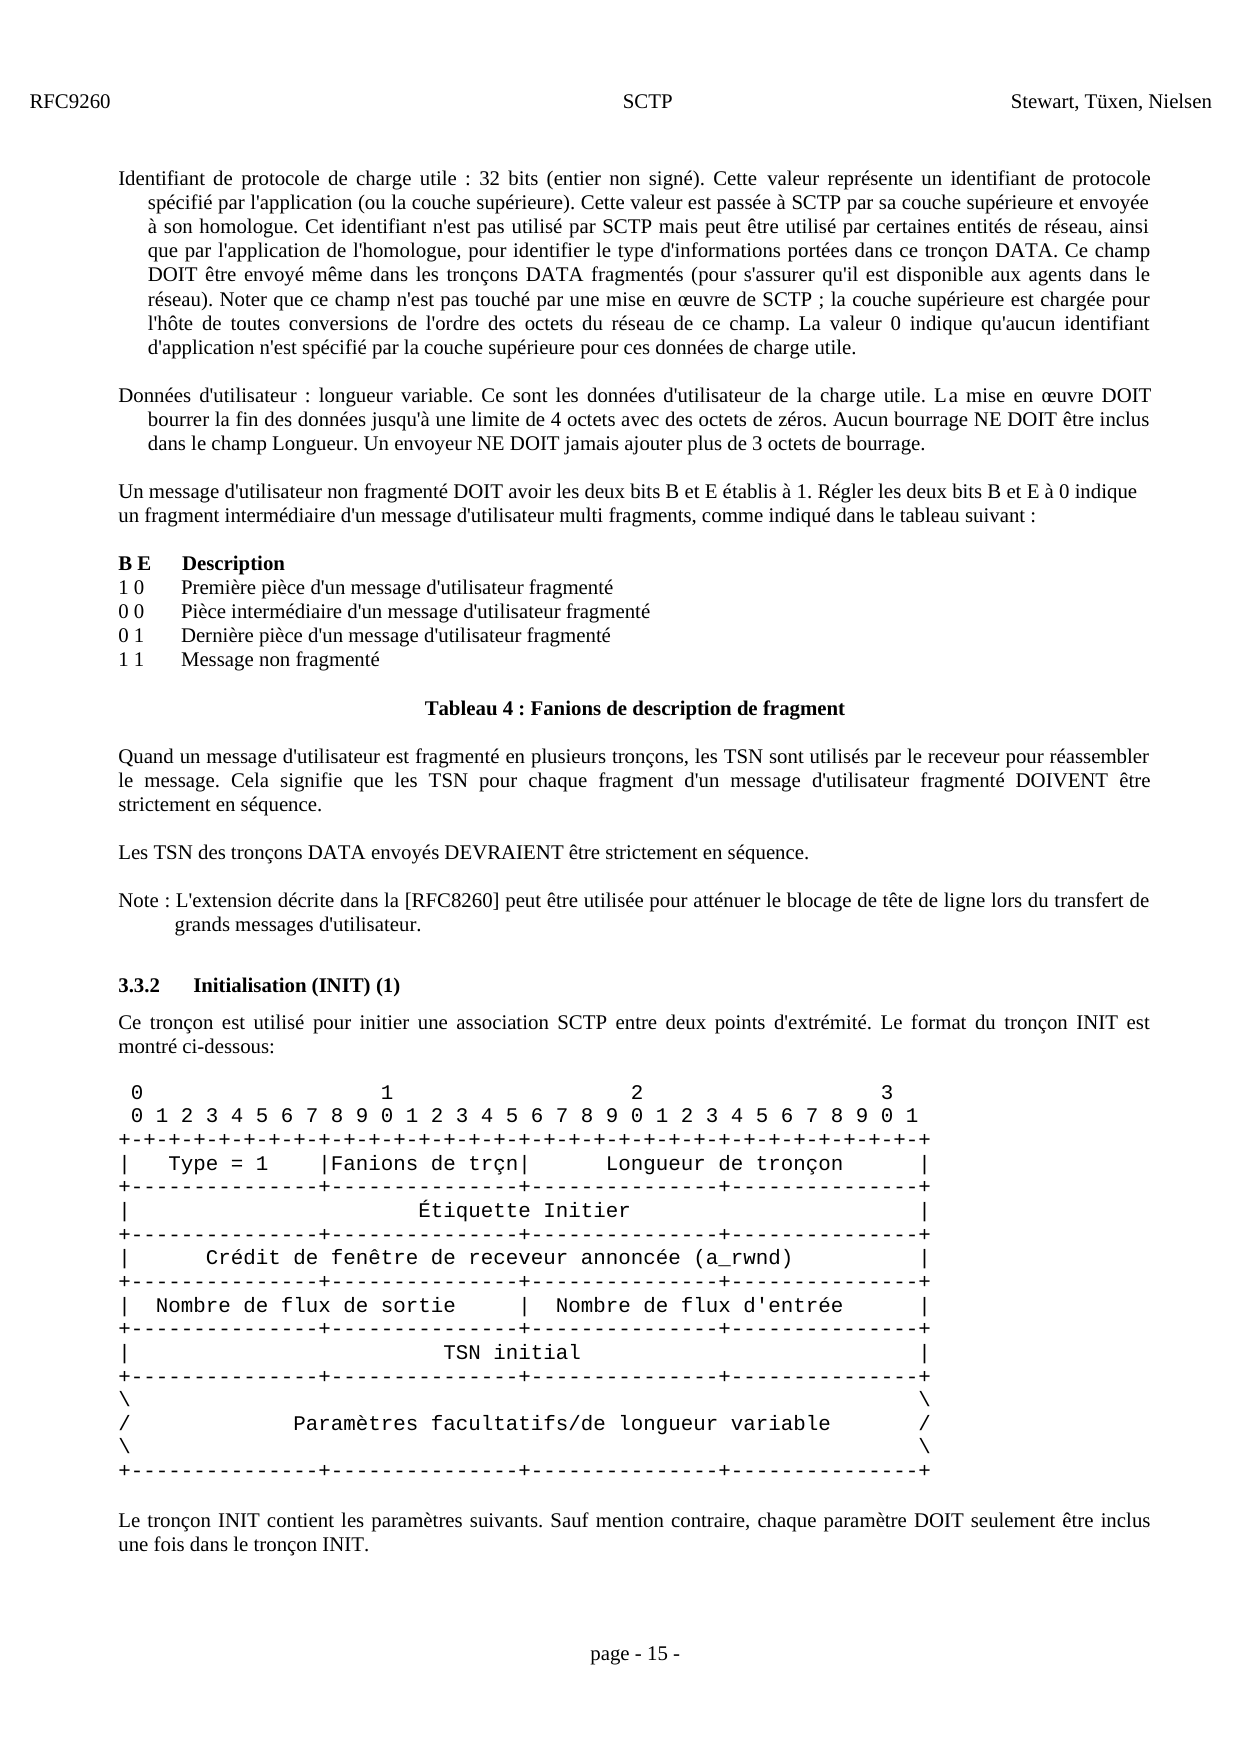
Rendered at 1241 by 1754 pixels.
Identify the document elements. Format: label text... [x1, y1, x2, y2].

text +---------------+---------------+---------------+---------------+ [118, 1318, 1152, 1342]
text 0 0 Pièce intermédiaire d'un message d'utilisateur fragmenté [118, 599, 1152, 623]
text / Paramètres facultatifs/de longueur variable / [118, 1413, 1152, 1437]
text | Crédit de fenêtre de receveur annoncée (a_rwnd) | [118, 1247, 1152, 1271]
text 0 1 Dernière pièce d'un message d'utilisateur fragmenté [118, 623, 1152, 647]
text | Nombre de flux de sortie | Nombre de flux d'entrée | [118, 1295, 1152, 1318]
text +---------------+---------------+---------------+---------------+ [118, 1460, 1152, 1484]
text +---------------+---------------+---------------+---------------+ [118, 1271, 1152, 1295]
text Le tronçon INIT contient les paramètres suivants. Sauf mention contraire, chaque paramètre DOIT seulement être inclus une fois dans le tronçon INIT. [118, 1508, 1152, 1556]
text Quand un message d'utilisateur est fragmenté en plusieurs tronçons, les TSN sont utilisés par le receveur pour réassembler le message. Cela signifie que les TSN pour chaque fragment d'un message d'utilisateur fragmenté DOIVENT être strictement en séquence. [118, 744, 1152, 816]
text | Type = 1 |Fanions de trçn| Longueur de tronçon | [118, 1153, 1152, 1176]
text Tableau 4 : Fanions de description de fragment [118, 696, 1152, 719]
text | TSN initial | [118, 1342, 1152, 1366]
text \ \ [118, 1389, 1152, 1413]
text +-+-+-+-+-+-+-+-+-+-+-+-+-+-+-+-+-+-+-+-+-+-+-+-+-+-+-+-+-+-+-+-+ [118, 1129, 1152, 1153]
text Les TSN des tronçons DATA envoyés DEVRAIENT être strictement en séquence. [118, 840, 1152, 864]
subtitle 3.3.2 Initialisation (INIT) (1) [118, 973, 1152, 997]
text +---------------+---------------+---------------+---------------+ [118, 1176, 1152, 1200]
text 0 1 2 3 4 5 6 7 8 9 0 1 2 3 4 5 6 7 8 9 0 1 2 3 4 5 6 7 8 9 0 1 [118, 1106, 1152, 1129]
text Ce tronçon est utilisé pour initier une association SCTP entre deux points d'extrémité. Le format du tronçon INIT est montré ci-dessous: [118, 1010, 1152, 1058]
text Un message d'utilisateur non fragmenté DOIT avoir les deux bits B et E établis à 1. Régler les deux bits B et E à 0 indique un fragment intermédiaire d'un message d'utilisateur multi fragments, comme indiqué dans le tableau suivant : [118, 479, 1152, 527]
text 1 1 Message non fragmenté [118, 647, 1152, 671]
text Note : L'extension décrite dans la [RFC8260] peut être utilisée pour atténuer le blocage de tête de ligne lors du transfert de grands messages d'utilisateur. [118, 888, 1152, 936]
text \ \ [118, 1437, 1152, 1460]
text B E Description [118, 551, 1152, 575]
text Données d'utilisateur : longueur variable. Ce sont les données d'utilisateur de la charge utile. La mise en œuvre DOIT bourrer la fin des données jusqu'à une limite de 4 octets avec des octets de zéros. Aucun bourrage NE DOIT être inclus dans le champ Longueur. Un envoyeur NE DOIT jamais ajouter plus de 3 octets de bourrage. [118, 383, 1152, 455]
text +---------------+---------------+---------------+---------------+ [118, 1366, 1152, 1389]
text | Étiquette Initier | [118, 1200, 1152, 1224]
text +---------------+---------------+---------------+---------------+ [118, 1224, 1152, 1247]
text 1 0 Première pièce d'un message d'utilisateur fragmenté [118, 575, 1152, 599]
text Identifiant de protocole de charge utile : 32 bits (entier non signé). Cette valeur représente un identifiant de protocole spécifié par l'application (ou la couche supérieure). Cette valeur est passée à SCTP par sa couche supérieure et envoyée à son homologue. Cet identifiant n'est pas utilisé par SCTP mais peut être utilisé par certaines entités de réseau, ainsi que par l'application de l'homologue, pour identifier le type d'informations portées dans ce tronçon DATA. Ce champ DOIT être envoyé même dans les tronçons DATA fragmentés (pour s'assurer qu'il est disponible aux agents dans le réseau). Noter que ce champ n'est pas touché par une mise en œuvre de SCTP ; la couche supérieure est chargée pour l'hôte de toutes conversions de l'ordre des octets du réseau de ce champ. La valeur 0 indique qu'aucun identifiant d'application n'est spécifié par la couche supérieure pour ces données de charge utile. [118, 166, 1152, 359]
text 0 1 2 3 [118, 1082, 1152, 1106]
